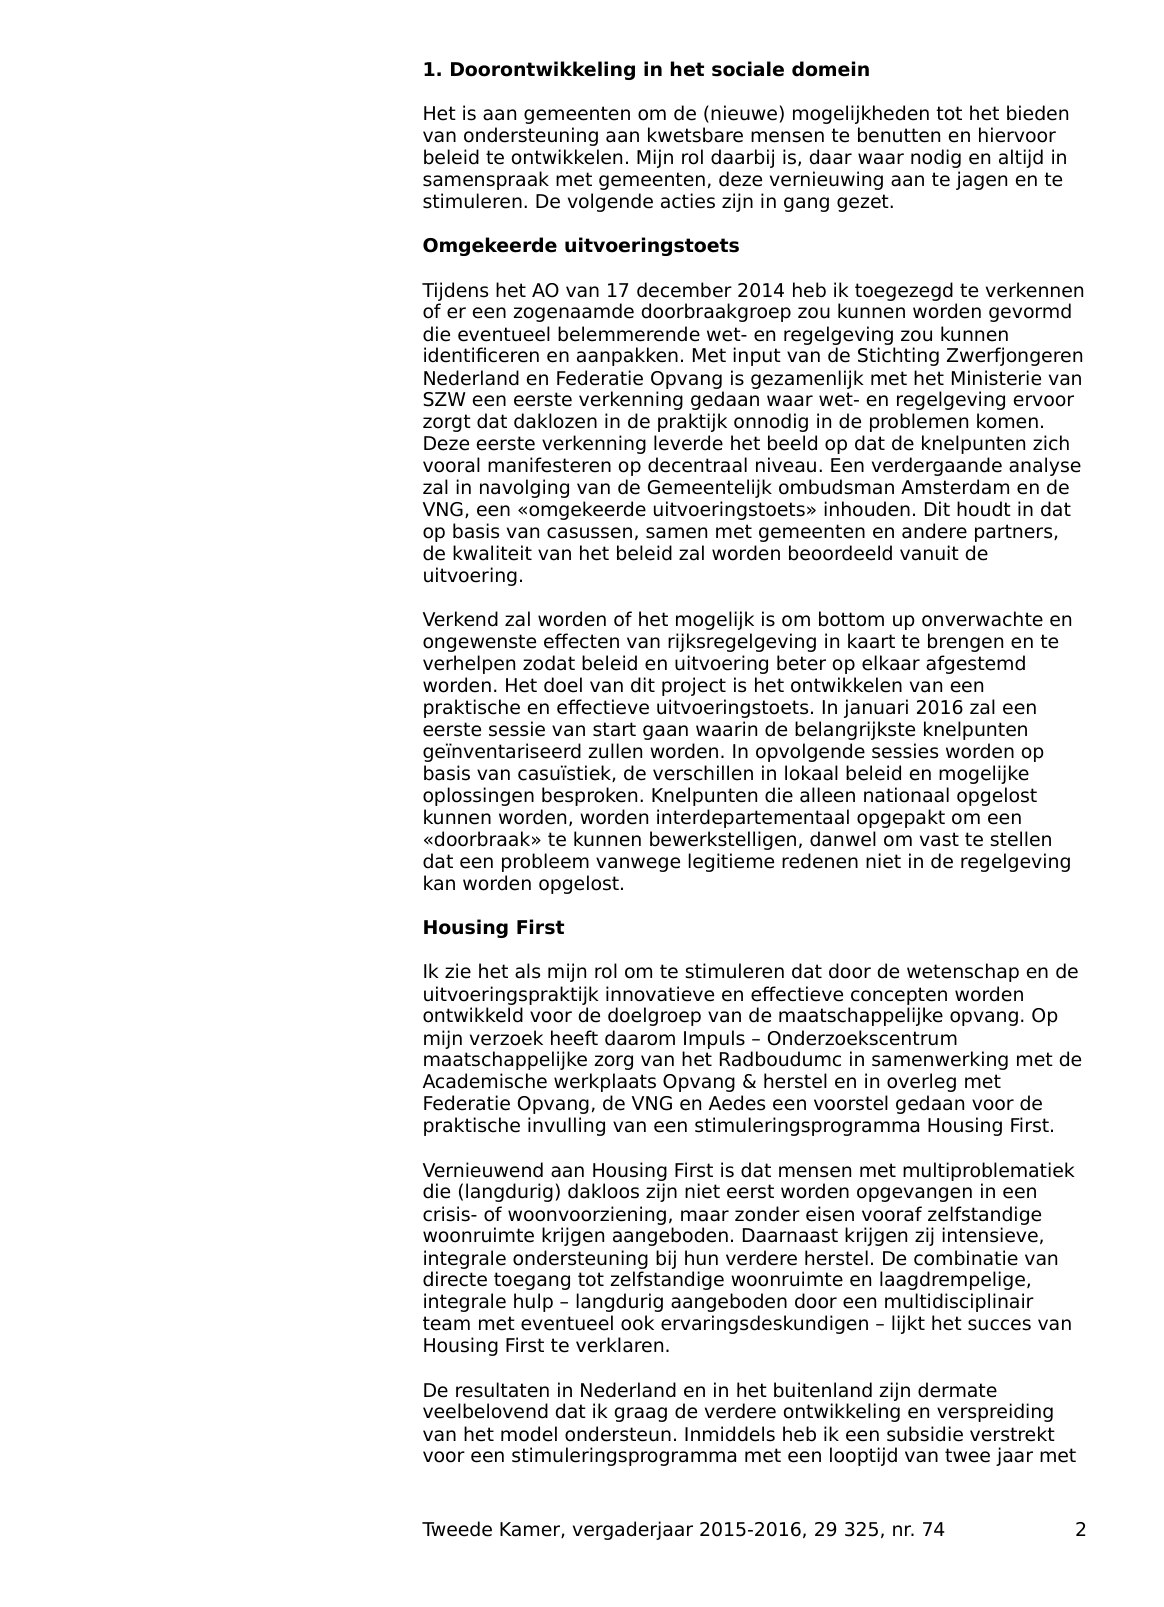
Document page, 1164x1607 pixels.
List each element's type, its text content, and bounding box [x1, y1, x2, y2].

text Vernieuwend aan Housing First is dat mensen met multiproblematiek die (langdurig) dakloos zijn niet eerst worden opgevangen in een crisis- of woonvoorziening, maar zonder eisen vooraf zelfstandige woonruimte krijgen aangeboden. Daarnaast krijgen zij intensieve, integrale ondersteuning bij hun verdere herstel. De combinatie van directe toegang tot zelfstandige woonruimte en laagdrempelige, integrale hulp – langdurig aangeboden door een multidisciplinair team met eventueel ook ervaringsdeskundigen – lijkt het succes van Housing First te verklaren. [422, 1159, 1087, 1357]
subtitle Omgekeerde uitvoeringstoets [422, 235, 1087, 257]
text Het is aan gemeenten om de (nieuwe) mogelijkheden tot het bieden van ondersteuning aan kwetsbare mensen te benutten en hiervoor beleid te ontwikkelen. Mijn rol daarbij is, daar waar nodig en altijd in samenspraak met gemeenten, deze vernieuwing aan te jagen en te stimuleren. De volgende acties zijn in gang gezet. [422, 103, 1087, 213]
text Tijdens het AO van 17 december 2014 heb ik toegezegd te verkennen of er een zogenaamde doorbraakgroep zou kunnen worden gevormd die eventueel belemmerende wet- en regelgeving zou kunnen identificeren en aanpakken. Met input van de Stichting Zwerfjongeren Nederland en Federatie Opvang is gezamenlijk met het Ministerie van SZW een eerste verkenning gedaan waar wet- en regelgeving ervoor zorgt dat daklozen in de praktijk onnodig in de problemen komen. Deze eerste verkenning leverde het beeld op dat de knelpunten zich vooral manifesteren op decentraal niveau. Een verdergaande analyse zal in navolging van de Gemeentelijk ombudsman Amsterdam en de VNG, een «omgekeerde uitvoeringstoets» inhouden. Dit houdt in dat op basis van casussen, samen met gemeenten en andere partners, de kwaliteit van het beleid zal worden beoordeeld vanuit de uitvoering. [422, 279, 1087, 587]
subtitle Housing First [422, 917, 1087, 939]
text Verkend zal worden of het mogelijk is om bottom up onverwachte en ongewenste effecten van rijksregelgeving in kaart te brengen en te verhelpen zodat beleid en uitvoering beter op elkaar afgestemd worden. Het doel van dit project is het ontwikkelen van een praktische en effectieve uitvoeringstoets. In januari 2016 zal een eerste sessie van start gaan waarin de belangrijkste knelpunten geïnventariseerd zullen worden. In opvolgende sessies worden op basis van casuïstiek, de verschillen in lokaal beleid en mogelijke oplossingen besproken. Knelpunten die alleen nationaal opgelost kunnen worden, worden interdepartementaal opgepakt om een «doorbraak» te kunnen bewerkstelligen, danwel om vast te stellen dat een probleem vanwege legitieme redenen niet in de regelgeving kan worden opgelost. [422, 609, 1087, 895]
text De resultaten in Nederland en in het buitenland zijn dermate veelbelovend dat ik graag de verdere ontwikkeling en verspreiding van het model ondersteun. Inmiddels heb ik een subsidie verstrekt voor een stimuleringsprogramma met een looptijd van twee jaar met [422, 1379, 1087, 1467]
text Ik zie het als mijn rol om te stimuleren dat door de wetenschap en de uitvoeringspraktijk innovatieve en effectieve concepten worden ontwikkeld voor de doelgroep van de maatschappelijke opvang. Op mijn verzoek heeft daarom Impuls – Onderzoekscentrum maatschappelijke zorg van het Radboudumc in samenwerking met de Academische werkplaats Opvang & herstel en in overleg met Federatie Opvang, de VNG en Aedes een voorstel gedaan voor de praktische invulling van een stimuleringsprogramma Housing First. [422, 961, 1087, 1137]
subtitle 1. Doorontwikkeling in het sociale domein [422, 59, 1087, 81]
